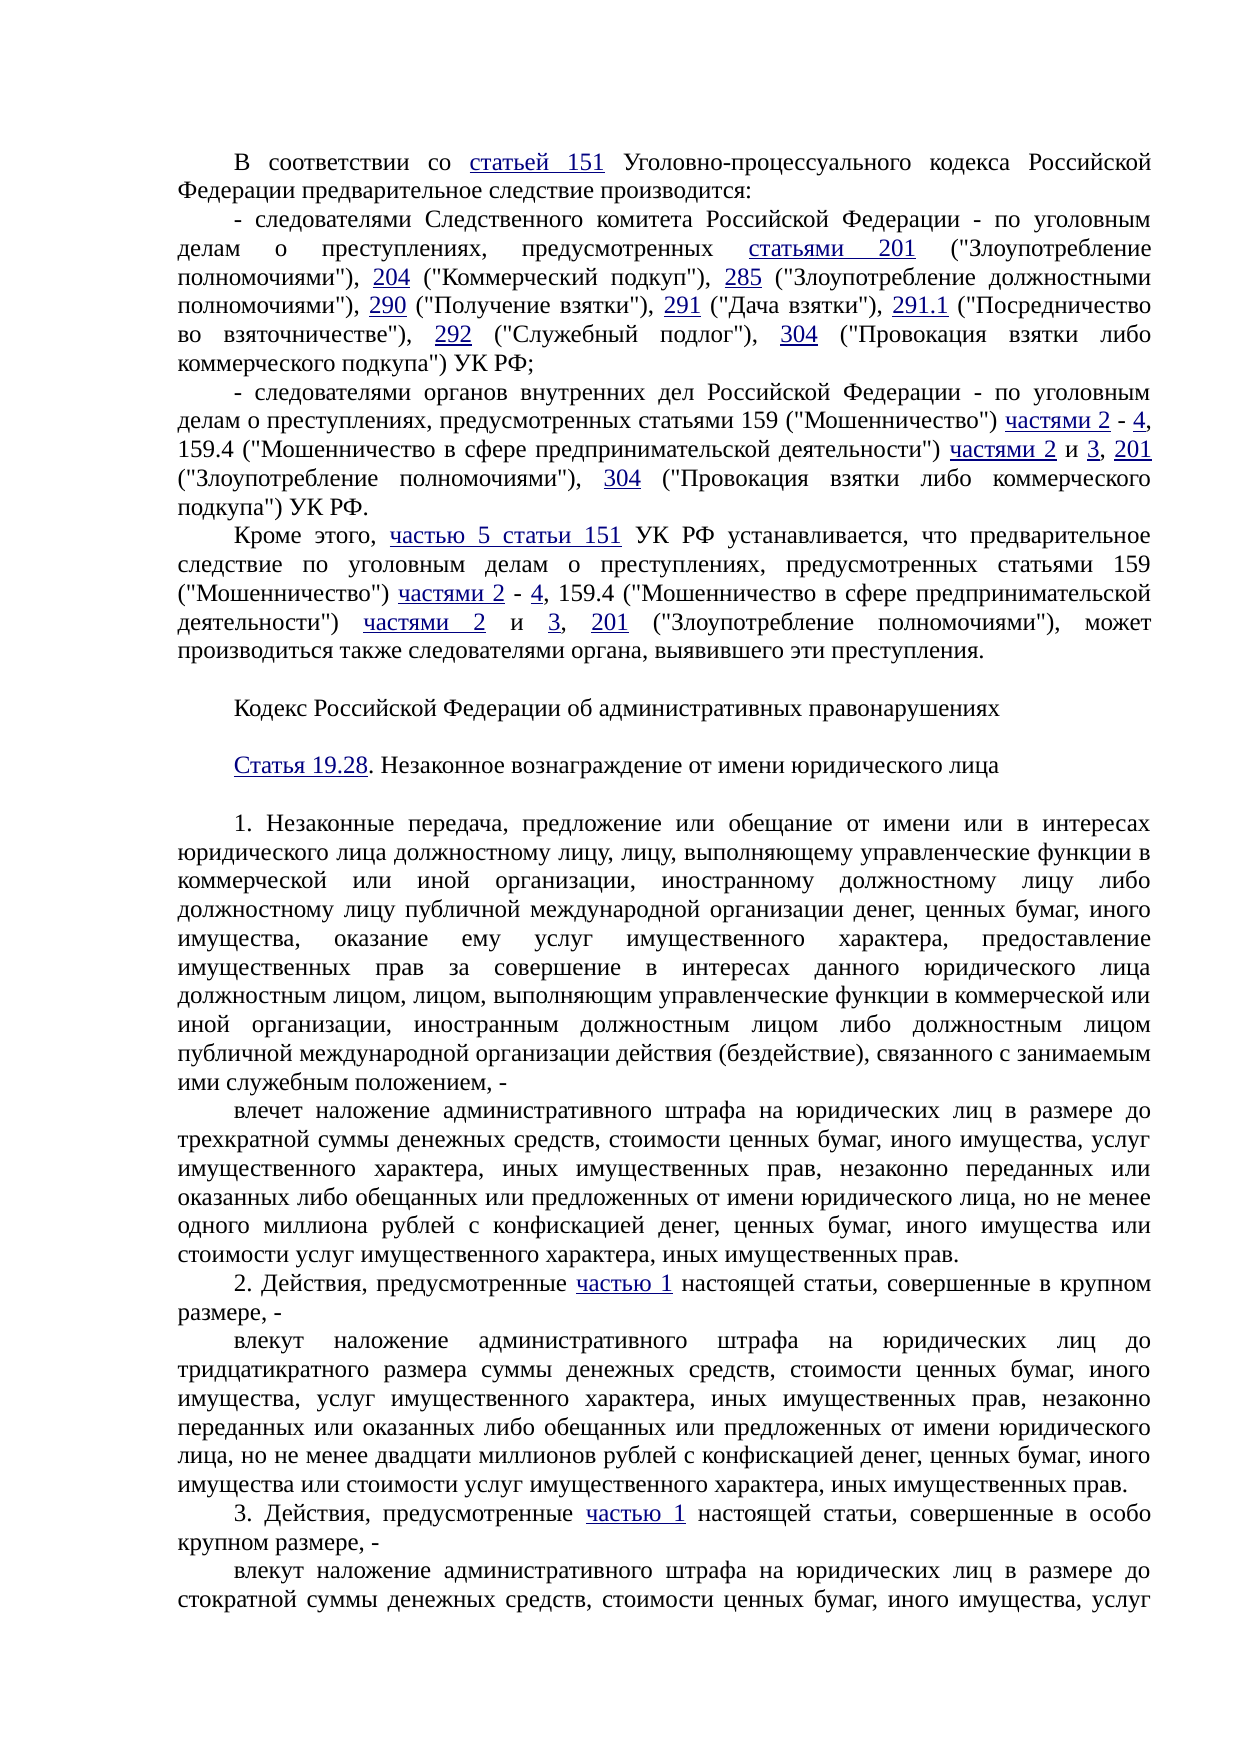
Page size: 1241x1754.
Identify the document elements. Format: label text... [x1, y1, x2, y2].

text 2. Действия, предусмотренные частью 1 настоящей статьи, совершенные в крупном размере, - [177, 1268, 1152, 1326]
text влечет наложение административного штрафа на юридических лиц в размере до трехкратной суммы денежных средств, стоимости ценных бумаг, иного имущества, услуг имущественного характера, иных имущественных прав, незаконно переданных или оказанных либо обещанных или предложенных от имени юридического лица, но не менее одного миллиона рублей с конфискацией денег, ценных бумаг, иного имущества или стоимости услуг имущественного характера, иных имущественных прав. [177, 1096, 1152, 1268]
text 3. Действия, предусмотренные частью 1 настоящей статьи, совершенные в особо крупном размере, - [177, 1498, 1152, 1556]
text В соответствии со статьей 151 Уголовно-процессуального кодекса Российской Федерации предварительное следствие производится: [177, 147, 1152, 204]
text - следователями органов внутренних дел Российской Федерации - по уголовным делам о преступлениях, предусмотренных статьями 159 ("Мошенничество") частями 2 - 4, 159.4 ("Мошенничество в сфере предпринимательской деятельности") частями 2 и 3, 201 ("Злоупотребление полномочиями"), 304 ("Провокация взятки либо коммерческого подкупа") УК РФ. [177, 377, 1152, 521]
subtitle Кодекс Российской Федерации об административных правонарушениях [177, 693, 1152, 722]
text Кроме этого, частью 5 статьи 151 УК РФ устанавливается, что предварительное следствие по уголовным делам о преступлениях, предусмотренных статьями 159 ("Мошенничество") частями 2 - 4, 159.4 ("Мошенничество в сфере предпринимательской деятельности") частями 2 и 3, 201 ("Злоупотребление полномочиями"), может производиться также следователями органа, выявившего эти преступления. [177, 521, 1152, 664]
subtitle Статья 19.28. Незаконное вознаграждение от имени юридического лица [177, 751, 1152, 779]
text влекут наложение административного штрафа на юридических лиц в размере до стократной суммы денежных средств, стоимости ценных бумаг, иного имущества, услуг [177, 1556, 1152, 1613]
text влекут наложение административного штрафа на юридических лиц до тридцатикратного размера суммы денежных средств, стоимости ценных бумаг, иного имущества, услуг имущественного характера, иных имущественных прав, незаконно переданных или оказанных либо обещанных или предложенных от имени юридического лица, но не менее двадцати миллионов рублей с конфискацией денег, ценных бумаг, иного имущества или стоимости услуг имущественного характера, иных имущественных прав. [177, 1326, 1152, 1498]
text - следователями Следственного комитета Российской Федерации - по уголовным делам о преступлениях, предусмотренных статьями 201 ("Злоупотребление полномочиями"), 204 ("Коммерческий подкуп"), 285 ("Злоупотребление должностными полномочиями"), 290 ("Получение взятки"), 291 ("Дача взятки"), 291.1 ("Посредничество во взяточничестве"), 292 ("Служебный подлог"), 304 ("Провокация взятки либо коммерческого подкупа") УК РФ; [177, 204, 1152, 377]
text 1. Незаконные передача, предложение или обещание от имени или в интересах юридического лица должностному лицу, лицу, выполняющему управленческие функции в коммерческой или иной организации, иностранному должностному лицу либо должностному лицу публичной международной организации денег, ценных бумаг, иного имущества, оказание ему услуг имущественного характера, предоставление имущественных прав за совершение в интересах данного юридического лица должностным лицом, лицом, выполняющим управленческие функции в коммерческой или иной организации, иностранным должностным лицом либо должностным лицом публичной международной организации действия (бездействие), связанного с занимаемым ими служебным положением, - [177, 808, 1152, 1096]
